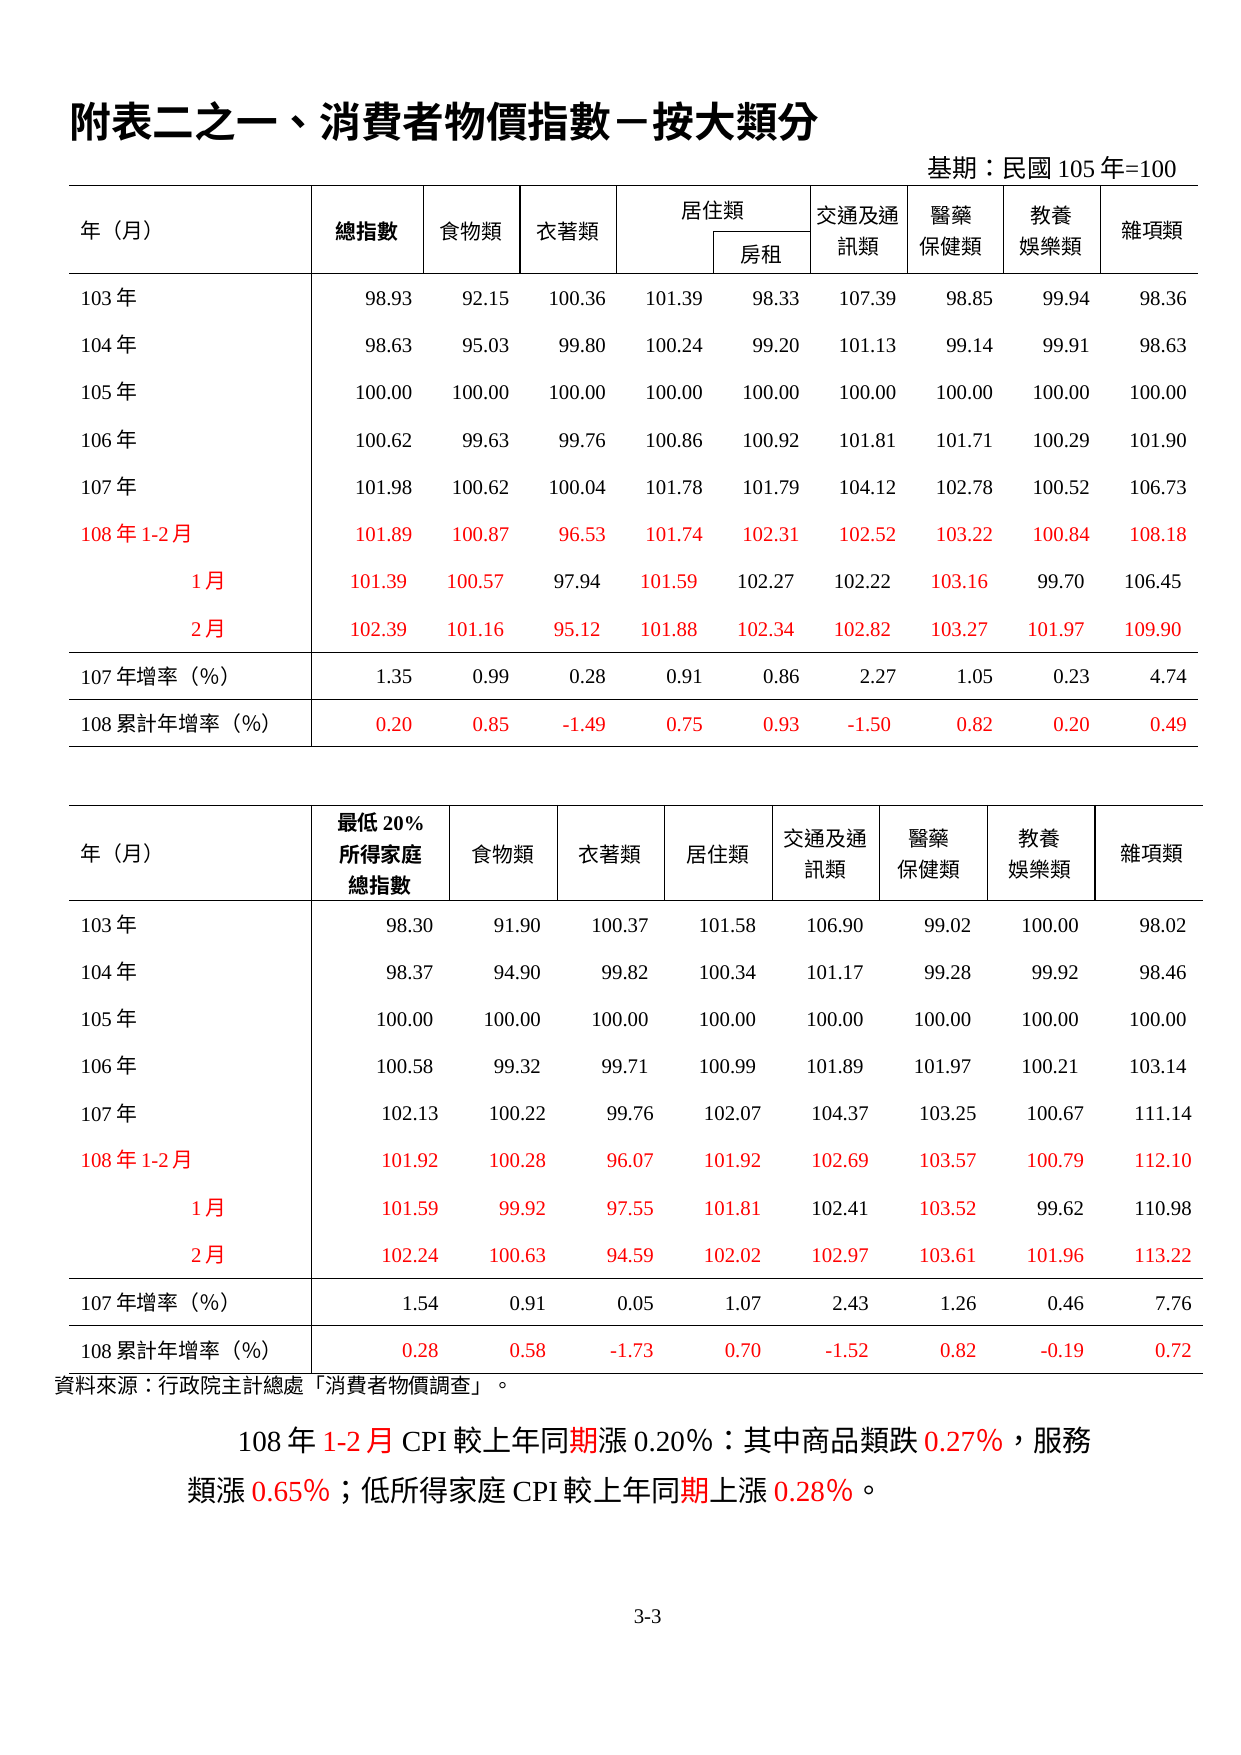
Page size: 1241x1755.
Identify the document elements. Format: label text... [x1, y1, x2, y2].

table_cell 106年 [69, 1041, 311, 1089]
table_cell 108.18 [1101, 510, 1198, 557]
table_cell 108年1-2月 [69, 1136, 311, 1183]
table_cell 100.00 [1004, 368, 1101, 415]
table_cell 100.58 [312, 1041, 449, 1089]
table_cell 100.22 [450, 1089, 557, 1136]
table_cell 99.71 [557, 1041, 664, 1089]
table_header 衣著類 [521, 186, 616, 273]
table_cell 0.91 [617, 653, 713, 699]
table_cell 4.74 [1101, 653, 1198, 699]
table_cell 0.75 [617, 700, 713, 746]
table_cell 96.53 [520, 510, 617, 557]
table_cell 1.05 [907, 653, 1004, 699]
table_cell 100.36 [520, 274, 617, 321]
table_header 交通及通訊類 [811, 186, 907, 273]
table_cell 100.00 [312, 994, 449, 1041]
table_cell 97.55 [557, 1183, 664, 1231]
table_cell 107年增率（％） [69, 1279, 311, 1325]
table_cell 0.99 [423, 653, 520, 699]
table_cell 99.82 [557, 947, 664, 994]
table_cell 107.39 [810, 274, 907, 321]
table_cell 1.07 [665, 1279, 772, 1325]
table_cell 105年 [69, 368, 311, 415]
table_header 居住類 [665, 806, 772, 899]
table_cell 100.28 [450, 1136, 557, 1183]
table_cell 100.21 [987, 1041, 1095, 1089]
table_cell 98.63 [1101, 321, 1198, 368]
table_cell 1月 [69, 1183, 311, 1231]
table_cell 102.07 [665, 1089, 772, 1136]
table_cell 98.37 [312, 947, 449, 994]
table_cell 104.12 [810, 463, 907, 510]
table_cell 103.16 [907, 557, 1004, 604]
table_cell 0.82 [880, 1326, 987, 1372]
table_cell 0.85 [423, 700, 520, 746]
table_header 年（月） [69, 806, 311, 899]
table_header 居住類 [617, 186, 810, 231]
table_cell 108累計年增率（％） [69, 700, 311, 746]
table_header 醫藥 保健類 [880, 806, 987, 899]
table_cell 99.20 [714, 321, 810, 368]
table_cell 99.92 [450, 1183, 557, 1231]
table_cell 99.14 [907, 321, 1004, 368]
table_cell 101.88 [617, 604, 713, 652]
table_cell 0.82 [907, 700, 1004, 746]
table_cell 100.00 [617, 368, 713, 415]
table_cell 101.79 [714, 463, 810, 510]
table_cell 101.58 [665, 901, 772, 947]
table_cell 房租 [714, 232, 810, 273]
table_header 雜項類 [1096, 806, 1202, 899]
table_header 衣著類 [558, 806, 664, 899]
table_cell 101.92 [665, 1136, 772, 1183]
table_cell 104.37 [772, 1089, 880, 1136]
table_cell 101.98 [312, 463, 423, 510]
table_cell 107年增率（％） [69, 653, 311, 699]
table_cell 0.28 [520, 653, 617, 699]
table_cell 100.00 [880, 994, 987, 1041]
table_cell 101.92 [312, 1136, 449, 1183]
table_cell 100.99 [665, 1041, 772, 1089]
table_cell 100.00 [520, 368, 617, 415]
table_cell 109.90 [1101, 604, 1198, 652]
text 108年1-2月CPI較上年同期漲0.20％：其中商品類跌0.27％，服務類漲0.65％；低所得家庭CPI較上年同期上漲0.28％。 [187, 1411, 1118, 1511]
table_header 教養 娛樂類 [1004, 186, 1100, 273]
table_cell 100.34 [665, 947, 772, 994]
table_cell 101.97 [880, 1041, 987, 1089]
table_cell 102.34 [714, 604, 810, 652]
table_cell 0.05 [557, 1279, 664, 1325]
table_cell 102.02 [665, 1231, 772, 1278]
table_cell 2.43 [772, 1279, 880, 1325]
table_cell 100.00 [665, 994, 772, 1041]
table_cell 1.54 [312, 1279, 449, 1325]
table_cell 108年1-2月 [69, 510, 311, 557]
table_cell 100.29 [1004, 415, 1101, 462]
table_cell 100.57 [423, 557, 520, 604]
table_cell 101.97 [1004, 604, 1101, 652]
table_cell 102.69 [772, 1136, 880, 1183]
table_cell 100.67 [987, 1089, 1095, 1136]
table_cell 102.31 [714, 510, 810, 557]
table_cell 101.13 [810, 321, 907, 368]
table_cell 103.27 [907, 604, 1004, 652]
table_cell 101.96 [987, 1231, 1095, 1278]
table_cell -0.19 [987, 1326, 1095, 1372]
table_cell 2月 [69, 1231, 311, 1278]
table_cell [617, 231, 713, 273]
table_cell 101.81 [810, 415, 907, 462]
table_cell 100.62 [312, 415, 423, 462]
table_cell 99.80 [520, 321, 617, 368]
table_cell 113.22 [1095, 1231, 1202, 1278]
table_cell 101.89 [312, 510, 423, 557]
table_cell 102.41 [772, 1183, 880, 1231]
table_cell 94.59 [557, 1231, 664, 1278]
table_cell 100.84 [1004, 510, 1101, 557]
table_cell 99.32 [450, 1041, 557, 1089]
table_cell 99.91 [1004, 321, 1101, 368]
table_cell 98.93 [312, 274, 423, 321]
table_cell 101.89 [772, 1041, 880, 1089]
table_cell 101.74 [617, 510, 713, 557]
table_cell 102.13 [312, 1089, 449, 1136]
table_cell 99.76 [520, 415, 617, 462]
table_cell 99.02 [880, 901, 987, 947]
table_cell 101.16 [423, 604, 520, 652]
table_cell 0.91 [450, 1279, 557, 1325]
table_cell 102.39 [312, 604, 423, 652]
table_cell 99.63 [423, 415, 520, 462]
table_cell 100.00 [714, 368, 810, 415]
table_cell 101.17 [772, 947, 880, 994]
table_cell 99.28 [880, 947, 987, 994]
table_cell 2月 [69, 604, 311, 652]
table_cell 102.27 [714, 557, 810, 604]
table_cell 106.90 [772, 901, 880, 947]
table_cell 0.20 [312, 700, 423, 746]
table_cell 102.97 [772, 1231, 880, 1278]
table_header 食物類 [450, 806, 557, 899]
table_cell 100.62 [423, 463, 520, 510]
table_cell 101.81 [665, 1183, 772, 1231]
table_cell 98.63 [312, 321, 423, 368]
table_cell 94.90 [450, 947, 557, 994]
table_cell 98.36 [1101, 274, 1198, 321]
table_cell -1.73 [557, 1326, 664, 1372]
table_cell 108累計年增率（％） [69, 1326, 311, 1372]
text 附表二之一、消費者物價指數－按大類分 [69, 89, 1107, 149]
table_cell 104年 [69, 321, 311, 368]
table_cell 106年 [69, 415, 311, 462]
table_cell 95.12 [520, 604, 617, 652]
table_cell 1.35 [312, 653, 423, 699]
table_cell 103.14 [1095, 1041, 1202, 1089]
table_cell 0.58 [450, 1326, 557, 1372]
table_header 教養 娛樂類 [988, 806, 1094, 899]
table_cell 100.24 [617, 321, 713, 368]
table_cell 92.15 [423, 274, 520, 321]
table_cell 100.04 [520, 463, 617, 510]
table_header 交通及通訊類 [773, 806, 879, 899]
table_cell 7.76 [1095, 1279, 1202, 1325]
table_cell 107年 [69, 463, 311, 510]
table_cell 100.00 [772, 994, 880, 1041]
table_cell 91.90 [450, 901, 557, 947]
table_cell 100.00 [1101, 368, 1198, 415]
table_cell 100.00 [987, 901, 1095, 947]
table_cell 99.76 [557, 1089, 664, 1136]
table_cell 95.03 [423, 321, 520, 368]
table_cell 106.73 [1101, 463, 1198, 510]
table_cell 104年 [69, 947, 311, 994]
table_cell 103.52 [880, 1183, 987, 1231]
table_cell 100.00 [907, 368, 1004, 415]
table_cell 112.10 [1095, 1136, 1202, 1183]
table_cell 0.23 [1004, 653, 1101, 699]
table_cell -1.49 [520, 700, 617, 746]
table_cell 1.26 [880, 1279, 987, 1325]
table_cell 102.82 [810, 604, 907, 652]
table_cell 103.22 [907, 510, 1004, 557]
table_cell 101.71 [907, 415, 1004, 462]
table_cell 101.90 [1101, 415, 1198, 462]
table_cell 100.37 [557, 901, 664, 947]
table_cell 0.46 [987, 1279, 1095, 1325]
table_cell 2.27 [810, 653, 907, 699]
table_cell 100.00 [810, 368, 907, 415]
table_cell 105年 [69, 994, 311, 1041]
table_cell 0.72 [1095, 1326, 1202, 1372]
table_cell 100.00 [987, 994, 1095, 1041]
table_cell 103年 [69, 901, 311, 947]
table_cell 100.00 [557, 994, 664, 1041]
table_cell 97.94 [520, 557, 617, 604]
table_cell 103.57 [880, 1136, 987, 1183]
table_cell 111.14 [1095, 1089, 1202, 1136]
table_cell 98.30 [312, 901, 449, 947]
text 資料來源：行政院主計總處「消費者物價調查」。 [54, 1373, 1118, 1398]
table_cell 98.85 [907, 274, 1004, 321]
table_cell 103.61 [880, 1231, 987, 1278]
table_cell 100.00 [1095, 994, 1202, 1041]
table_cell 100.79 [987, 1136, 1095, 1183]
table_cell 0.28 [312, 1326, 449, 1372]
table_cell 102.24 [312, 1231, 449, 1278]
table_cell 100.86 [617, 415, 713, 462]
table_cell -1.52 [772, 1326, 880, 1372]
table_cell 102.52 [810, 510, 907, 557]
table_header 最低20% 所得家庭 總指數 [312, 806, 449, 899]
table_cell 107年 [69, 1089, 311, 1136]
table_cell 110.98 [1095, 1183, 1202, 1231]
table_cell 100.00 [312, 368, 423, 415]
table_cell 101.39 [617, 274, 713, 321]
table_cell 96.07 [557, 1136, 664, 1183]
table_cell 106.45 [1101, 557, 1198, 604]
table_cell 103.25 [880, 1089, 987, 1136]
table_cell 101.59 [312, 1183, 449, 1231]
table_cell 100.00 [450, 994, 557, 1041]
table_cell 100.52 [1004, 463, 1101, 510]
table_cell 0.20 [1004, 700, 1101, 746]
text 基期：民國105年=100 [187, 149, 1176, 185]
table_cell 1月 [69, 557, 311, 604]
table_cell 98.46 [1095, 947, 1202, 994]
table_cell -1.50 [810, 700, 907, 746]
table_cell 102.22 [810, 557, 907, 604]
table_cell 100.87 [423, 510, 520, 557]
table_cell 100.63 [450, 1231, 557, 1278]
table_cell 98.02 [1095, 901, 1202, 947]
table_header 總指數 [312, 186, 423, 273]
table_cell 102.78 [907, 463, 1004, 510]
table_cell 0.86 [714, 653, 810, 699]
table_cell 99.92 [987, 947, 1095, 994]
table_cell 100.92 [714, 415, 810, 462]
table_cell 99.70 [1004, 557, 1101, 604]
table_cell 100.00 [423, 368, 520, 415]
table_cell 101.78 [617, 463, 713, 510]
table_cell 103年 [69, 274, 311, 321]
table_cell 99.94 [1004, 274, 1101, 321]
table_header 年（月） [69, 186, 311, 273]
table_cell 99.62 [987, 1183, 1095, 1231]
table_cell 0.49 [1101, 700, 1198, 746]
table_cell 98.33 [714, 274, 810, 321]
table_header 食物類 [424, 186, 519, 273]
table_cell 101.59 [617, 557, 713, 604]
table_header 醫藥 保健類 [908, 186, 1003, 273]
table_cell 101.39 [312, 557, 423, 604]
table_cell 0.70 [665, 1326, 772, 1372]
table_cell 0.93 [714, 700, 810, 746]
table_header 雜項類 [1101, 186, 1198, 273]
